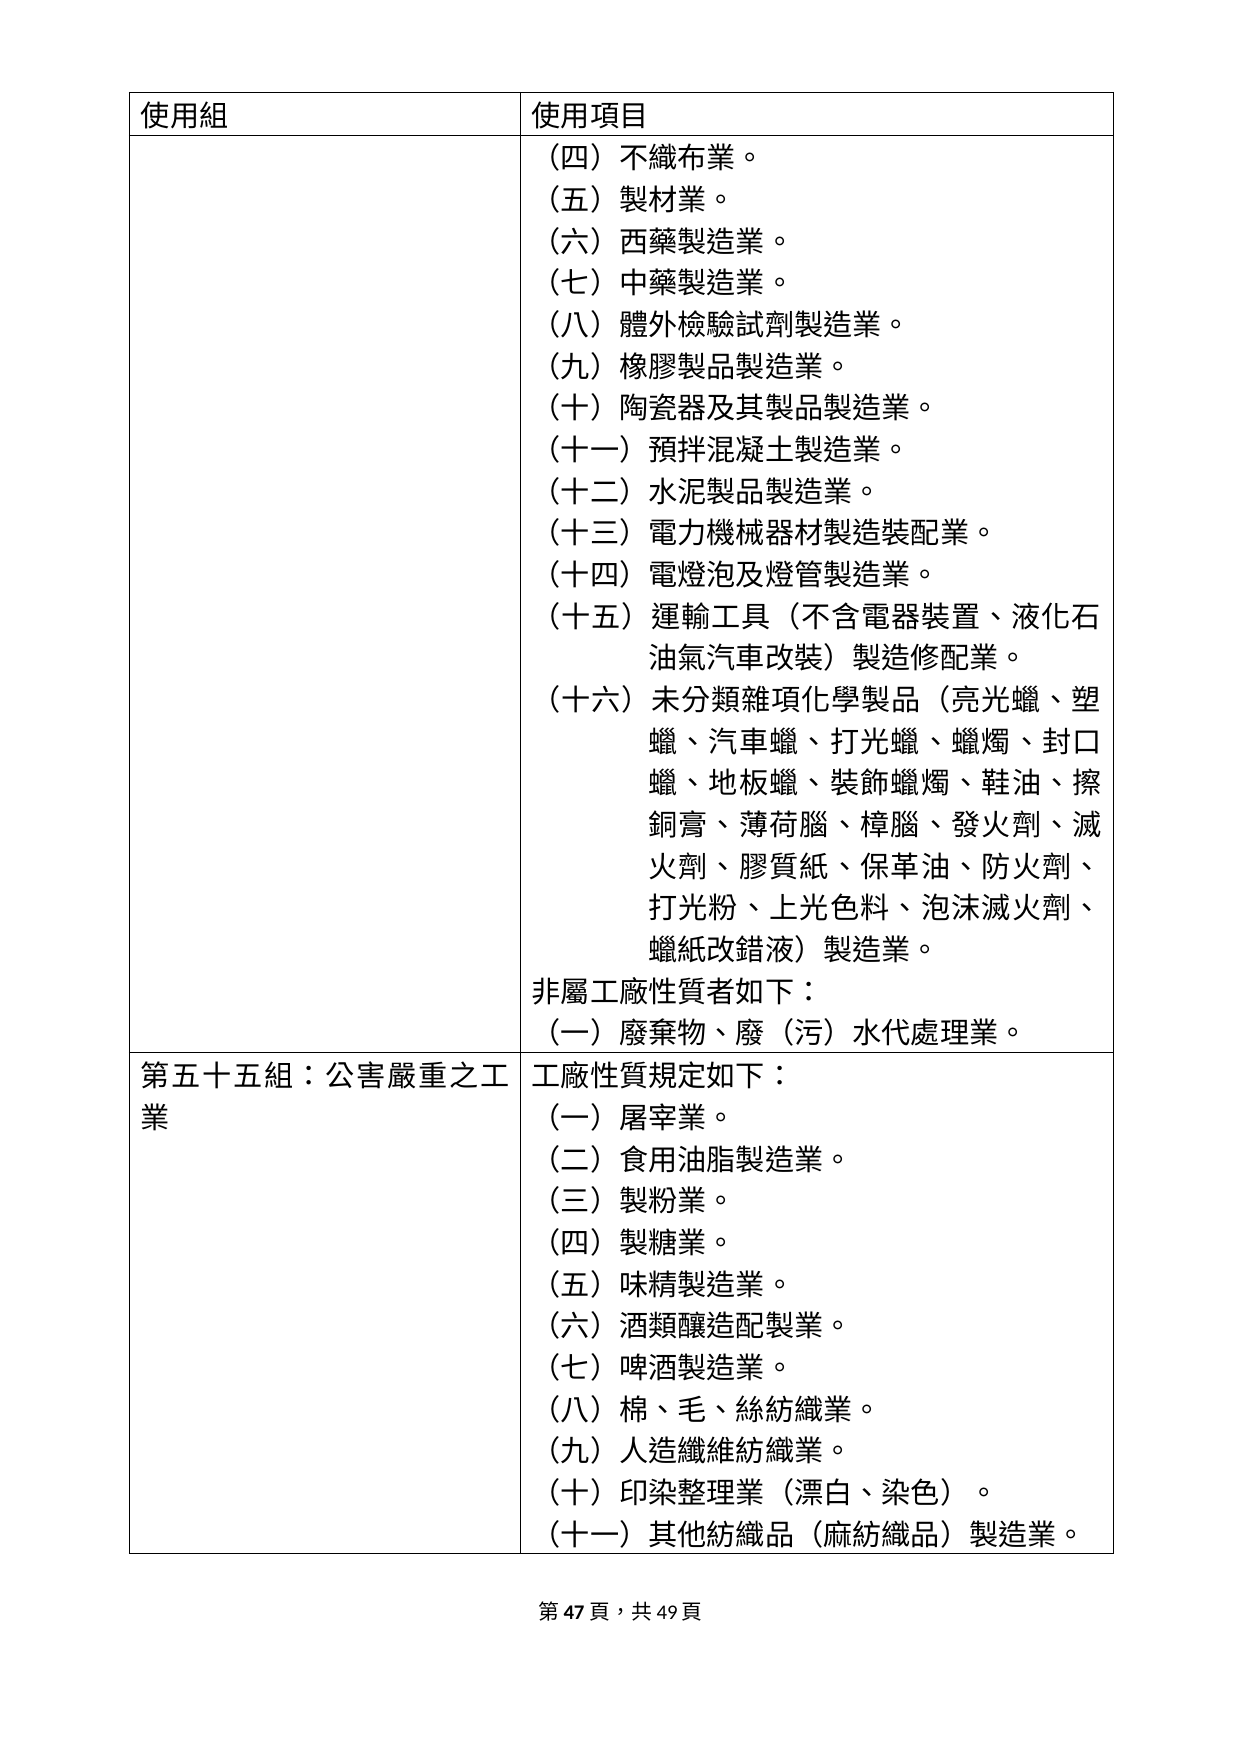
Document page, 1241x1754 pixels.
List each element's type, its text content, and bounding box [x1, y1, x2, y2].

table_cell 第五十五組：公害嚴重之工業 [130, 1053, 520, 1553]
table_header 使用組 [130, 93, 520, 134]
table_cell [130, 136, 520, 1052]
table_cell 工廠性質規定如下： （一）屠宰業。 （二）食用油脂製造業。 （三）製粉業。 （四）製糖業。 （五）味精製造業。 （六）酒類釀造配製業。 （七）啤酒製造業。 （八）棉、毛、絲紡織業。 （九）人造纖維紡織業。 （十）印染整理業（漂白、染色）。 （十一）其他紡織品（麻紡織品）製造業。 [521, 1053, 1113, 1553]
table_cell （四）不織布業。 （五）製材業。 （六）西藥製造業。 （七）中藥製造業。 （八）體外檢驗試劑製造業。 （九）橡膠製品製造業。 （十）陶瓷器及其製品製造業。 （十一）預拌混凝土製造業。 （十二）水泥製品製造業。 （十三）電力機械器材製造裝配業。 （十四）電燈泡及燈管製造業。 （十五）運輸工具（不含電器裝置、液化石油氣汽車改裝）製造修配業。 （十六）未分類雜項化學製品（亮光蠟、塑蠟、汽車蠟、打光蠟、蠟燭、封口蠟、地板蠟、裝飾蠟燭、鞋油、擦銅膏、薄荷腦、樟腦、發火劑、滅火劑、膠質紙、保革油、防火劑、打光粉、上光色料、泡沫滅火劑、蠟紙改錯液）製造業。 非屬工廠性質者如下： （一）廢棄物、廢（污）水代處理業。 [521, 136, 1113, 1052]
table_header 使用項目 [521, 93, 1113, 134]
